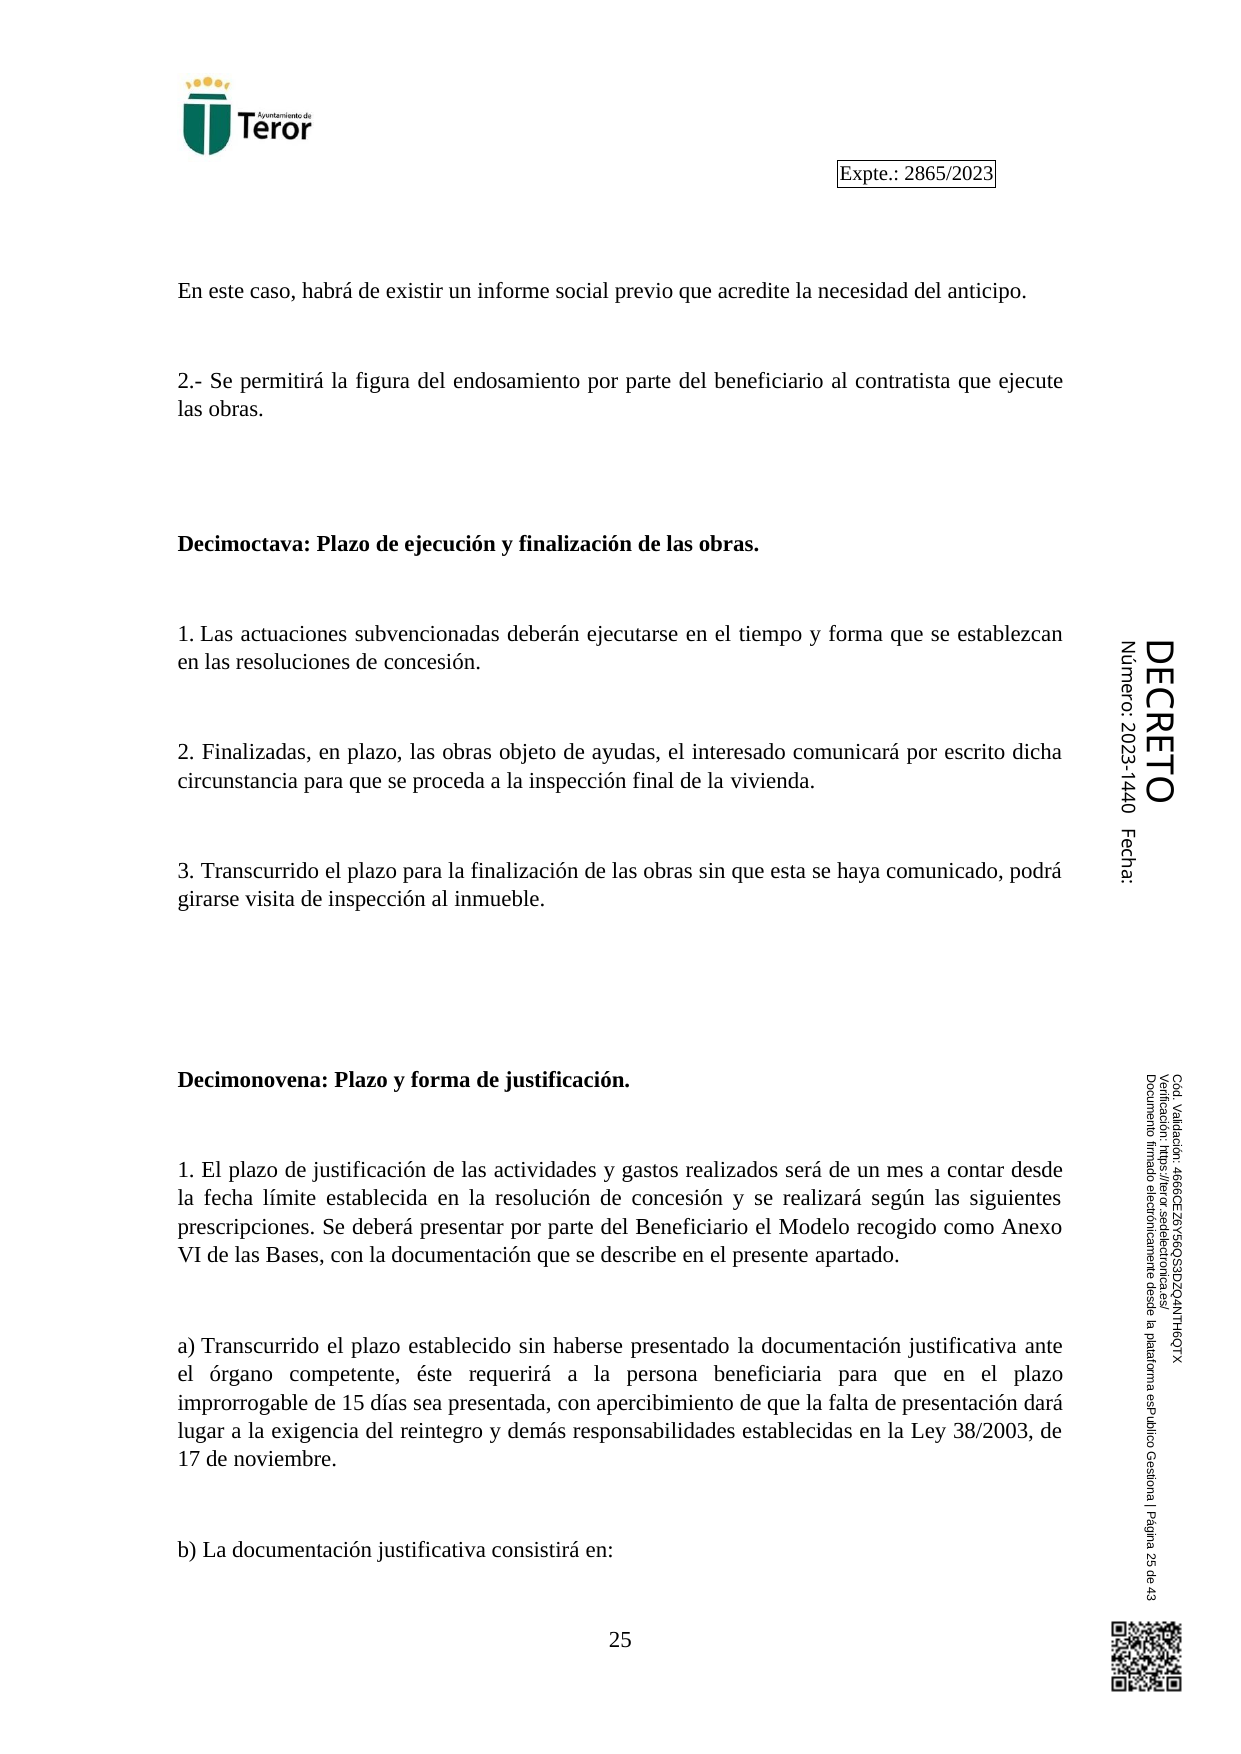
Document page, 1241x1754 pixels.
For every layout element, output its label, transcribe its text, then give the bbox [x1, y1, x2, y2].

list Transcurrido el plazo establecido sin haberse presentado la documentación justificativa ante el órgano competente, éste requerirá a la persona beneficiaria para que en el plazo improrrogable de 15 días sea presentada, con apercibimiento de que la falta de presentación dará lugar a la exigencia del reintegro y demás responsabilidades establecidas en la Ley 38/2003, de 17 de noviembre. [177, 1332, 1063, 1472]
list DECRETO [1140, 638, 1183, 983]
text En este caso, habrá de existir un informe social previo que acredite la necesidad del anticipo. [177, 277, 1194, 303]
text Cód. Validación: 4666CEZ6Y56QS3DZQ4NTH6QTX [1171, 1074, 1184, 1609]
text 1. El plazo de justificación de las actividades y gastos realizados será de un mes a contar desde la fecha límite establecida en la resolución de concesión y se realizará según las siguientes prescripciones. Se deberá presentar por parte del Beneficiario el Modelo recogido como Anexo VI de las Bases, con la documentación que se describe en el presente apartado. [177, 1156, 1063, 1268]
subtitle Decimoctava: Plazo de ejecución y finalización de las obras. [177, 530, 1194, 556]
text Documento firmado electrónicamente desde la plataforma esPublico Gestiona | Página 25 de 43 [1145, 1074, 1158, 1609]
list Transcurrido el plazo para la finalización de las obras sin que esta se haya comunicado, podrá girarse visita de inspección al inmueble. [177, 857, 1063, 912]
list Las actuaciones subvencionadas deberán ejecutarse en el tiempo y forma que se establezcan en las resoluciones de concesión. [177, 620, 1063, 674]
picture [177, 73, 321, 162]
picture [1110, 1620, 1184, 1694]
text Verificación: https://teror.sedelectronica.es/ [1158, 1074, 1171, 1609]
subtitle Decimonovena: Plazo y forma de justificación. [177, 1066, 1194, 1092]
list Número: 2023-1440 Fecha: 16/10/2023 [1117, 640, 1140, 983]
list Finalizadas, en plazo, las obras objeto de ayudas, el interesado comunicará por escrito dicha circunstancia para que se proceda a la inspección final de la vivienda. [177, 738, 1063, 793]
text 2.- Se permitirá la figura del endosamiento por parte del beneficiario al contratista que ejecute las obras. [177, 367, 1064, 421]
list La documentación justificativa consistirá en: [177, 1536, 1145, 1562]
